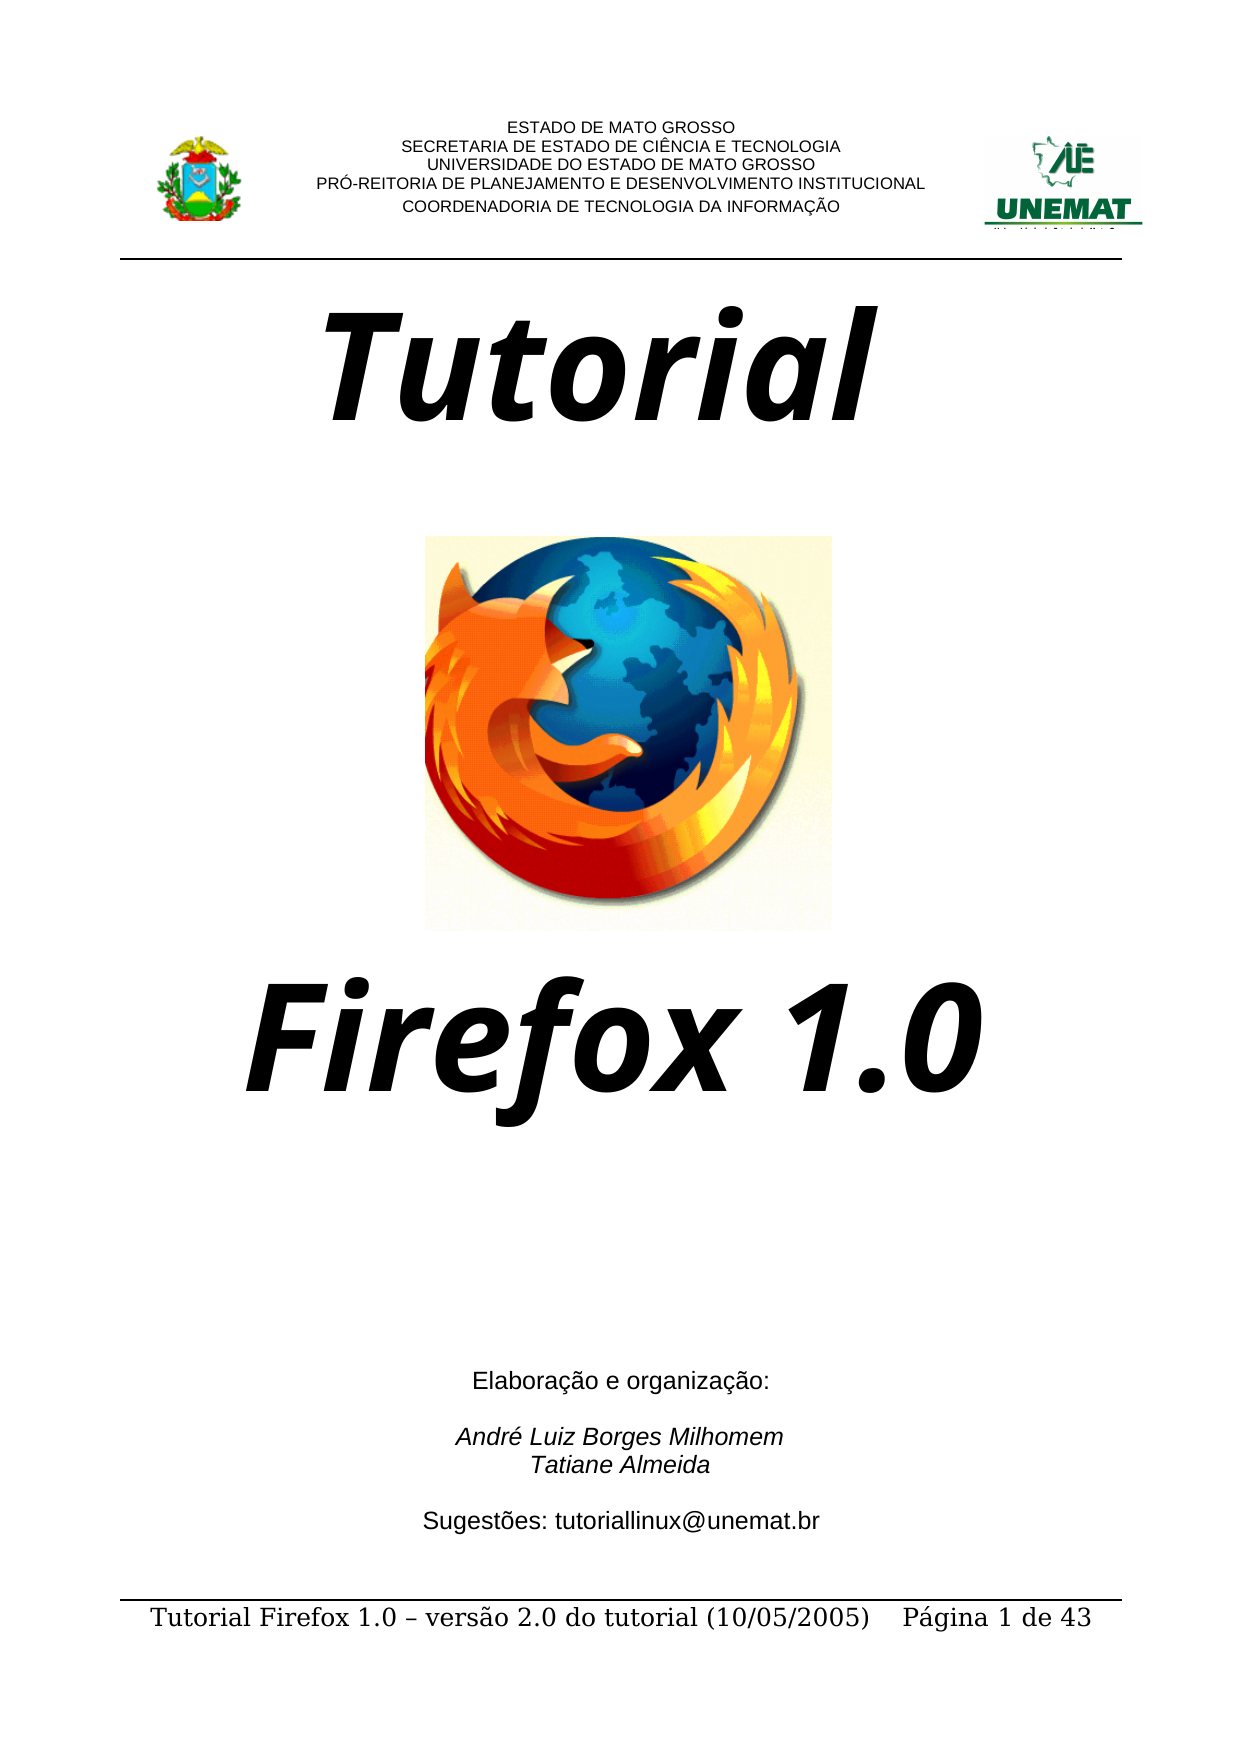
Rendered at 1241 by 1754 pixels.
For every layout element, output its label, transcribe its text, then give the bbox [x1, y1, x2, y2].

text SECRETARIA DE ESTADO DE CIÊNCIA E TECNOLOGIA [242, 137, 984, 156]
text COORDENADORIA DE TECNOLOGIA DA INFORMAÇÃO [242, 193, 984, 216]
picture [984, 136, 1143, 229]
text Tutorial [120, 260, 1122, 464]
picture [156, 136, 242, 221]
text Sugestões: tutoriallinux@unemat.br [120, 1507, 1122, 1535]
text André Luiz Borges Milhomem [120, 1423, 1122, 1451]
text UNIVERSIDADE DO ESTADO DE MATO GROSSO [242, 156, 984, 174]
text Elaboração e organização: [120, 1367, 1122, 1395]
text PRÓ-REITORIA DE PLANEJAMENTO E DESENVOLVIMENTO INSTITUCIONAL [242, 174, 984, 193]
picture [425, 536, 832, 931]
text Firefox 1.0 [120, 464, 1122, 1135]
text ESTADO DE MATO GROSSO [120, 118, 1122, 137]
text Tatiane Almeida [120, 1451, 1122, 1479]
text [120, 193, 156, 216]
